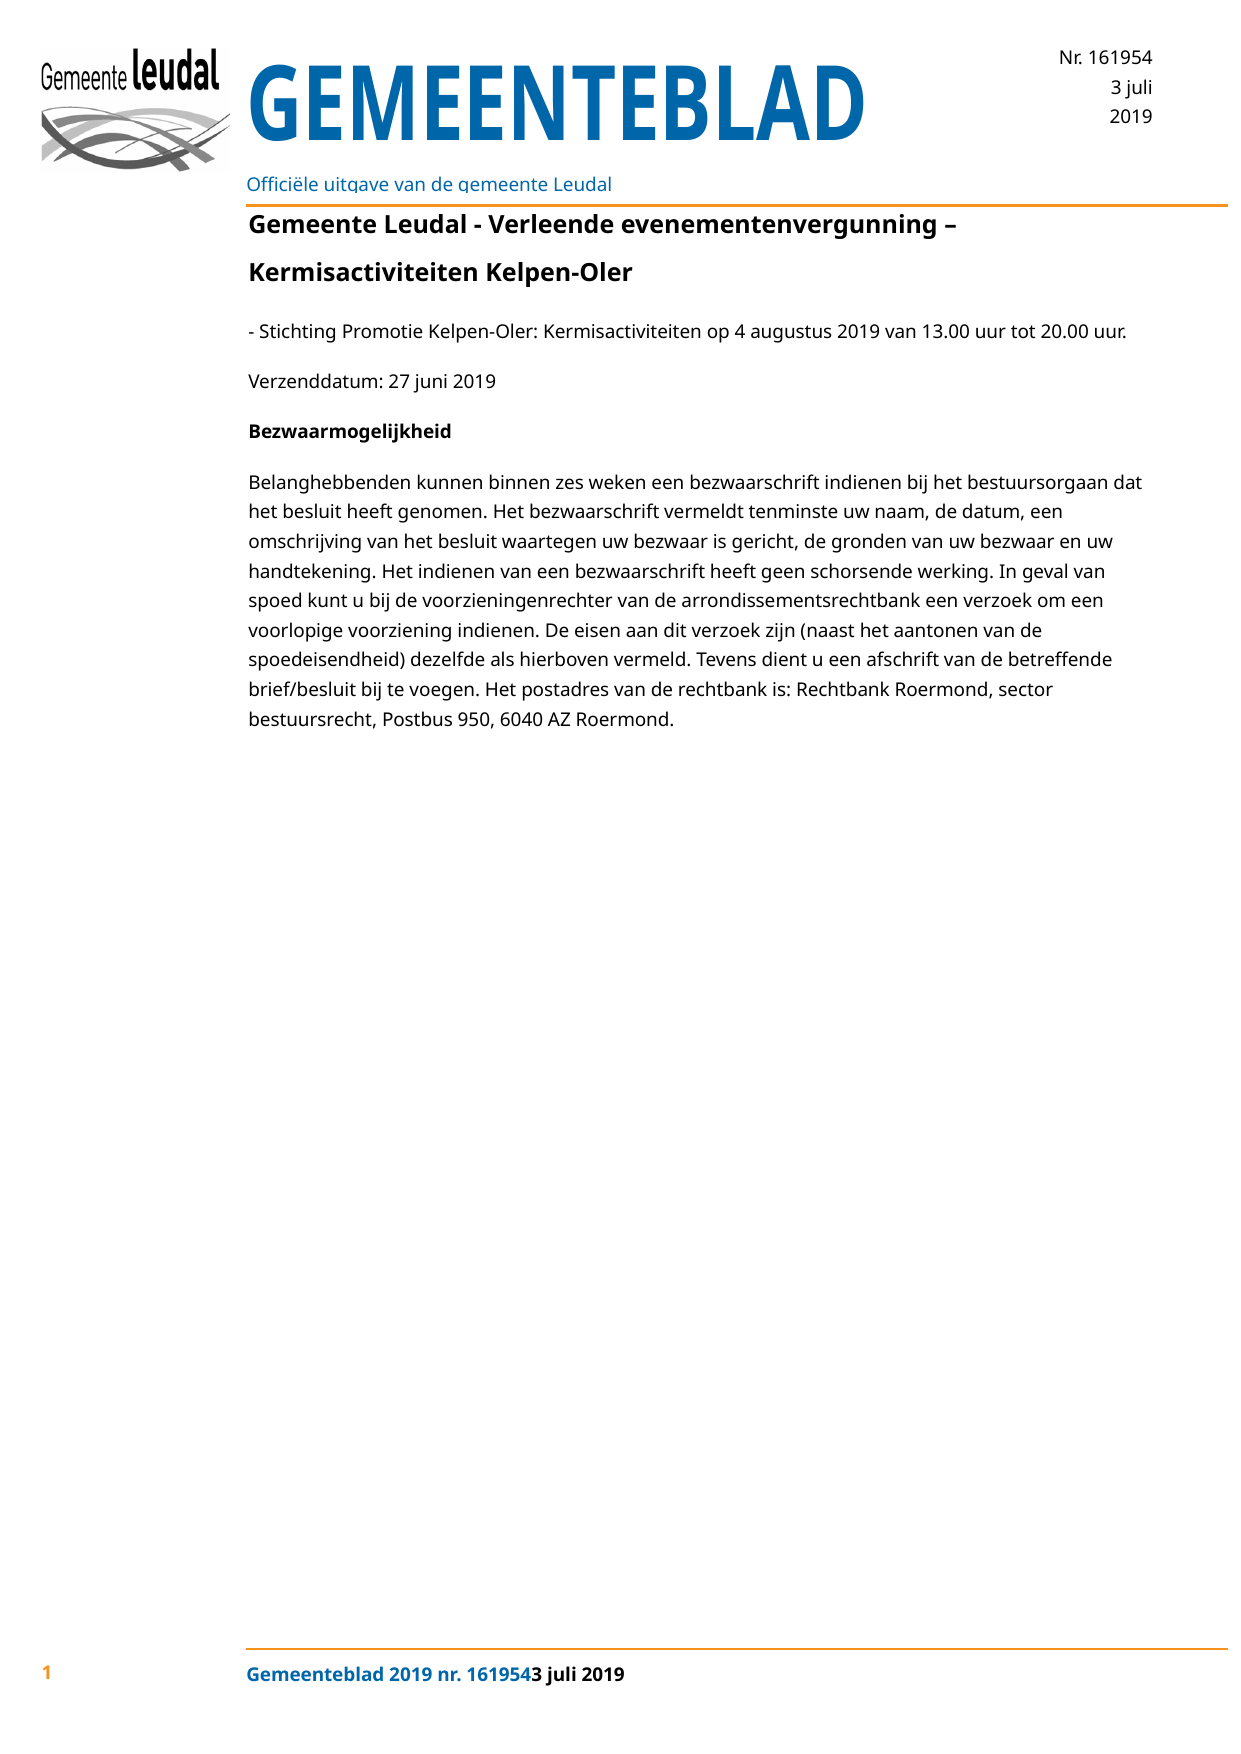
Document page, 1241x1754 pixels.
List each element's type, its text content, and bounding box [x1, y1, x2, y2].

picture [41, 47, 231, 172]
text Gemeente Leudal - Verleende evenementenvergunning –Kermisactiviteiten Kelpen-Oler [248, 207, 1152, 288]
text - Stichting Promotie Kelpen-Oler: Kermisactiviteiten op 4 augustus 2019 van 13.00 uur tot 20.00 uur. [248, 318, 1152, 344]
text Belanghebbenden kunnen binnen zes weken een bezwaarschrift indienen bij het bestuursorgaan dat het besluit heeft genomen. Het bezwaarschrift vermeldt tenminste uw naam, de datum, een omschrijving van het besluit waartegen uw bezwaar is gericht, de gronden van uw bezwaar en uw handtekening. Het indienen van een bezwaarschrift heeft geen schorsende werking. In geval van spoed kunt u bij de voorzieningenrechter van de arrondissementsrechtbank een verzoek om een voorlopige voorziening indienen. De eisen aan dit verzoek zijn (naast het aantonen van de spoedeisendheid) dezelfde als hierboven vermeld. Tevens dient u een afschrift van de betreffende brief/besluit bij te voegen. Het postadres van de rechtbank is: Rechtbank Roermond, sector bestuursrecht, Postbus 950, 6040 AZ Roermond. [248, 469, 1152, 732]
text Verzenddatum: 27 juni 2019 [248, 368, 1152, 394]
text Bezwaarmogelijkheid [248, 419, 1152, 444]
